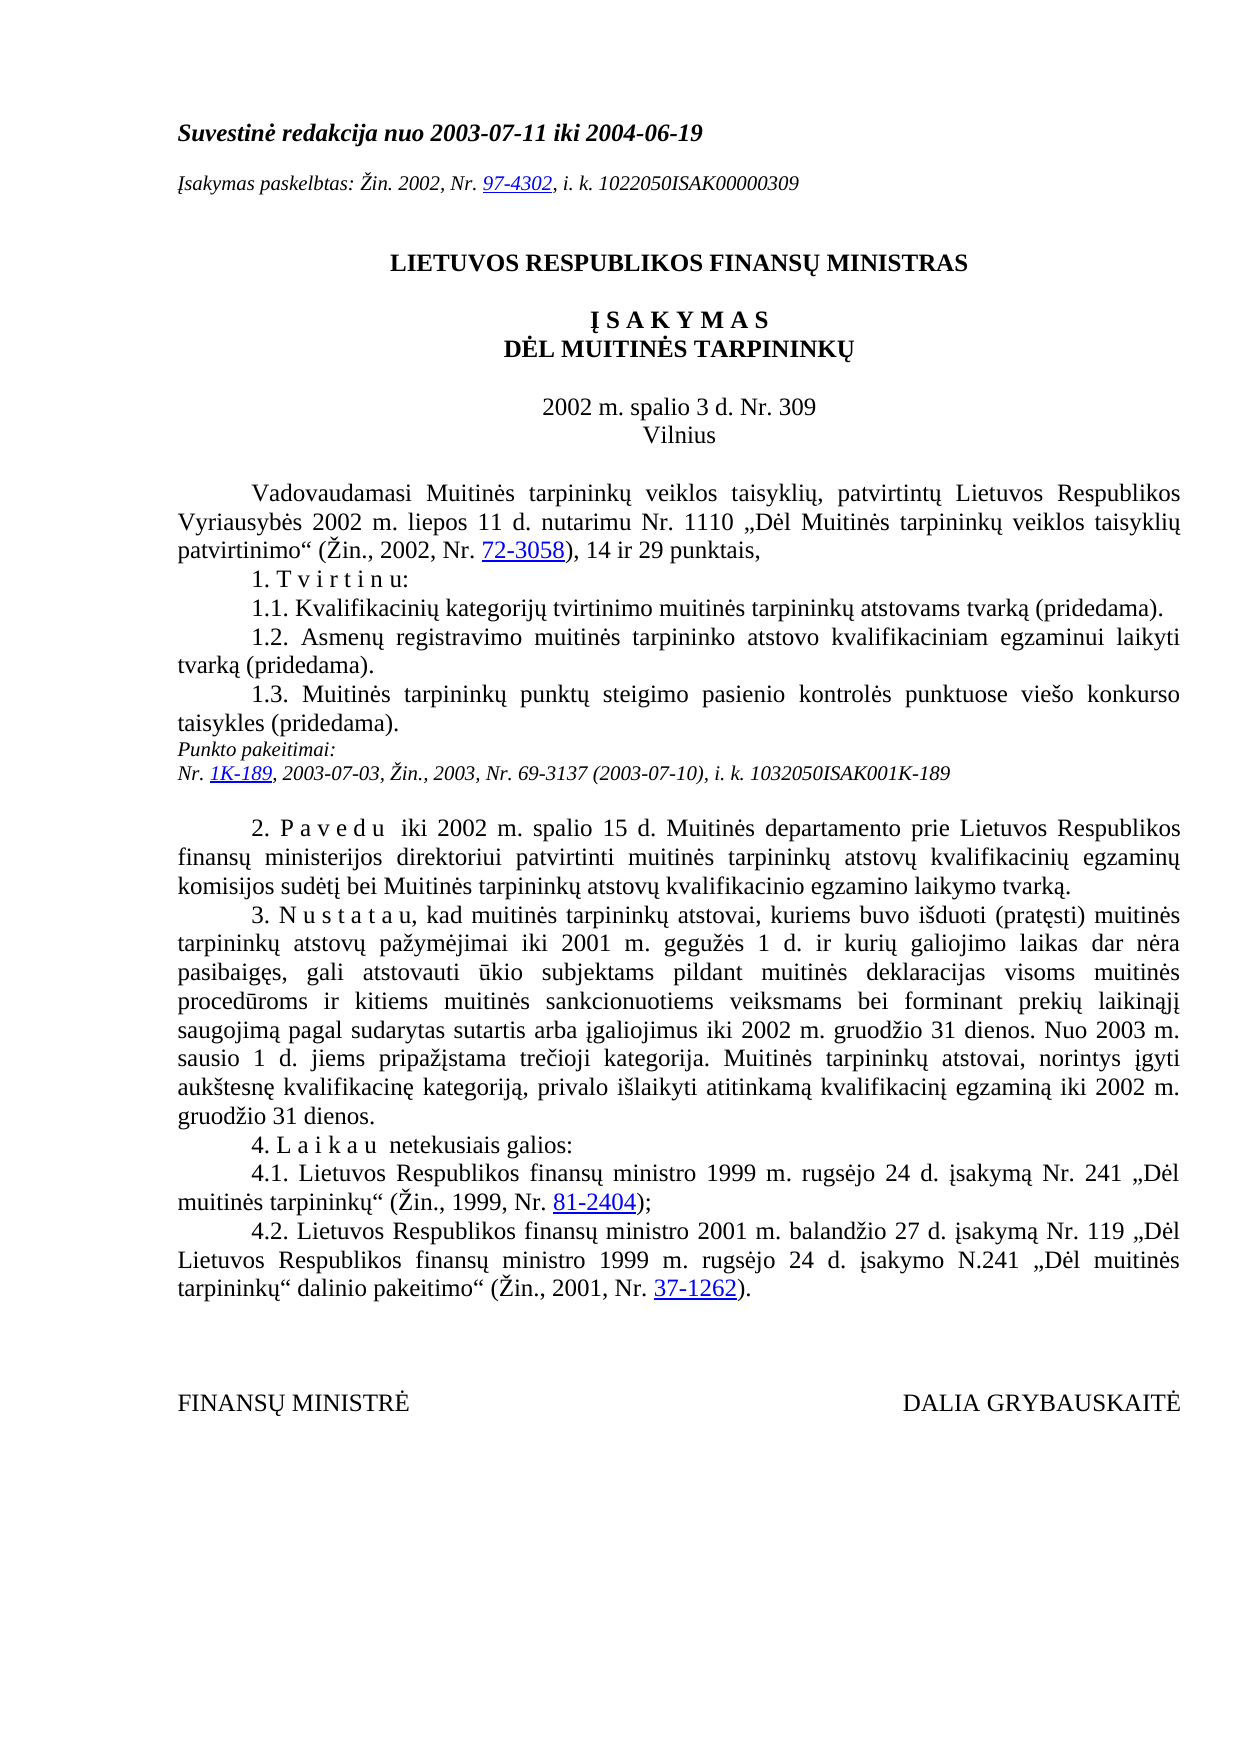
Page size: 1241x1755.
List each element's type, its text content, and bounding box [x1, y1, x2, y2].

text 3. Nustatau, kad muitinės tarpininkų atstovai, kuriems buvo išduoti (pratęsti) muitinės tarpininkų atstovų pažymėjimai iki 2001 m. gegužės 1 d. ir kurių galiojimo laikas dar nėra pasibaigęs, gali atstovauti ūkio subjektams pildant muitinės deklaracijas visoms muitinės procedūroms ir kitiems muitinės sankcionuotiems veiksmams bei forminant prekių laikinąjį saugojimą pagal sudarytas sutartis arba įgaliojimus iki 2002 m. gruodžio 31 dienos. Nuo 2003 m. sausio 1 d. jiems pripažįstama trečioji kategorija. Muitinės tarpininkų atstovai, norintys įgyti aukštesnę kvalifikacinę kategoriją, privalo išlaikyti atitinkamą kvalifikacinį egzaminą iki 2002 m. gruodžio 31 dienos. [177, 900, 1181, 1130]
text Į S A K Y M A S [177, 305, 1181, 334]
text 4. Laikau netekusiais galios: [177, 1130, 1181, 1158]
text 1.3. Muitinės tarpininkų punktų steigimo pasienio kontrolės punktuose viešo konkurso taisykles (pridedama). [177, 679, 1181, 737]
text Vilnius [177, 420, 1181, 449]
text DĖL MUITINĖS TARPININKŲ [177, 334, 1181, 363]
text Suvestinė redakcija nuo 2003-07-11 iki 2004-06-19 [177, 118, 1181, 147]
text 4.2. Lietuvos Respublikos finansų ministro 2001 m. balandžio 27 d. įsakymą Nr. 119 „Dėl Lietuvos Respublikos finansų ministro 1999 m. rugsėjo 24 d. įsakymo N.241 „Dėl muitinės tarpininkų“ dalinio pakeitimo“ (Žin., 2001, Nr. 37-1262). [177, 1216, 1181, 1302]
text 2002 m. spalio 3 d. Nr. 309 [177, 392, 1181, 420]
text 4.1. Lietuvos Respublikos finansų ministro 1999 m. rugsėjo 24 d. įsakymą Nr. 241 „Dėl muitinės tarpininkų“ (Žin., 1999, Nr. 81-2404); [177, 1158, 1181, 1216]
text Vadovaudamasi Muitinės tarpininkų veiklos taisyklių, patvirtintų Lietuvos Respublikos Vyriausybės 2002 m. liepos 11 d. nutarimu Nr. 1110 „Dėl Muitinės tarpininkų veiklos taisyklių patvirtinimo“ (Žin., 2002, Nr. 72-3058), 14 ir 29 punktais, [177, 478, 1181, 564]
text 2. Pavedu iki 2002 m. spalio 15 d. Muitinės departamento prie Lietuvos Respublikos finansų ministerijos direktoriui patvirtinti muitinės tarpininkų atstovų kvalifikacinių egzaminų komisijos sudėtį bei Muitinės tarpininkų atstovų kvalifikacinio egzamino laikymo tvarką. [177, 813, 1181, 900]
text Nr. 1K-189, 2003-07-03, Žin., 2003, Nr. 69-3137 (2003-07-10), i. k. 1032050ISAK001K-189 [177, 761, 1181, 785]
text Įsakymas paskelbtas: Žin. 2002, Nr. 97-4302, i. k. 1022050ISAK00000309 [177, 171, 1181, 195]
text Punkto pakeitimai: [177, 737, 1181, 761]
text 1. Tvirtinu: [177, 564, 1181, 593]
text 1.1. Kvalifikacinių kategorijų tvirtinimo muitinės tarpininkų atstovams tvarką (pridedama). [177, 593, 1181, 622]
text FINANSŲ MINISTRĖ DALIA GRYBAUSKAITĖ [177, 1388, 1181, 1417]
text 1.2. Asmenų registravimo muitinės tarpininko atstovo kvalifikaciniam egzaminui laikyti tvarką (pridedama). [177, 622, 1181, 679]
text LIETUVOS RESPUBLIKOS FINANSŲ MINISTRAS [177, 248, 1181, 277]
